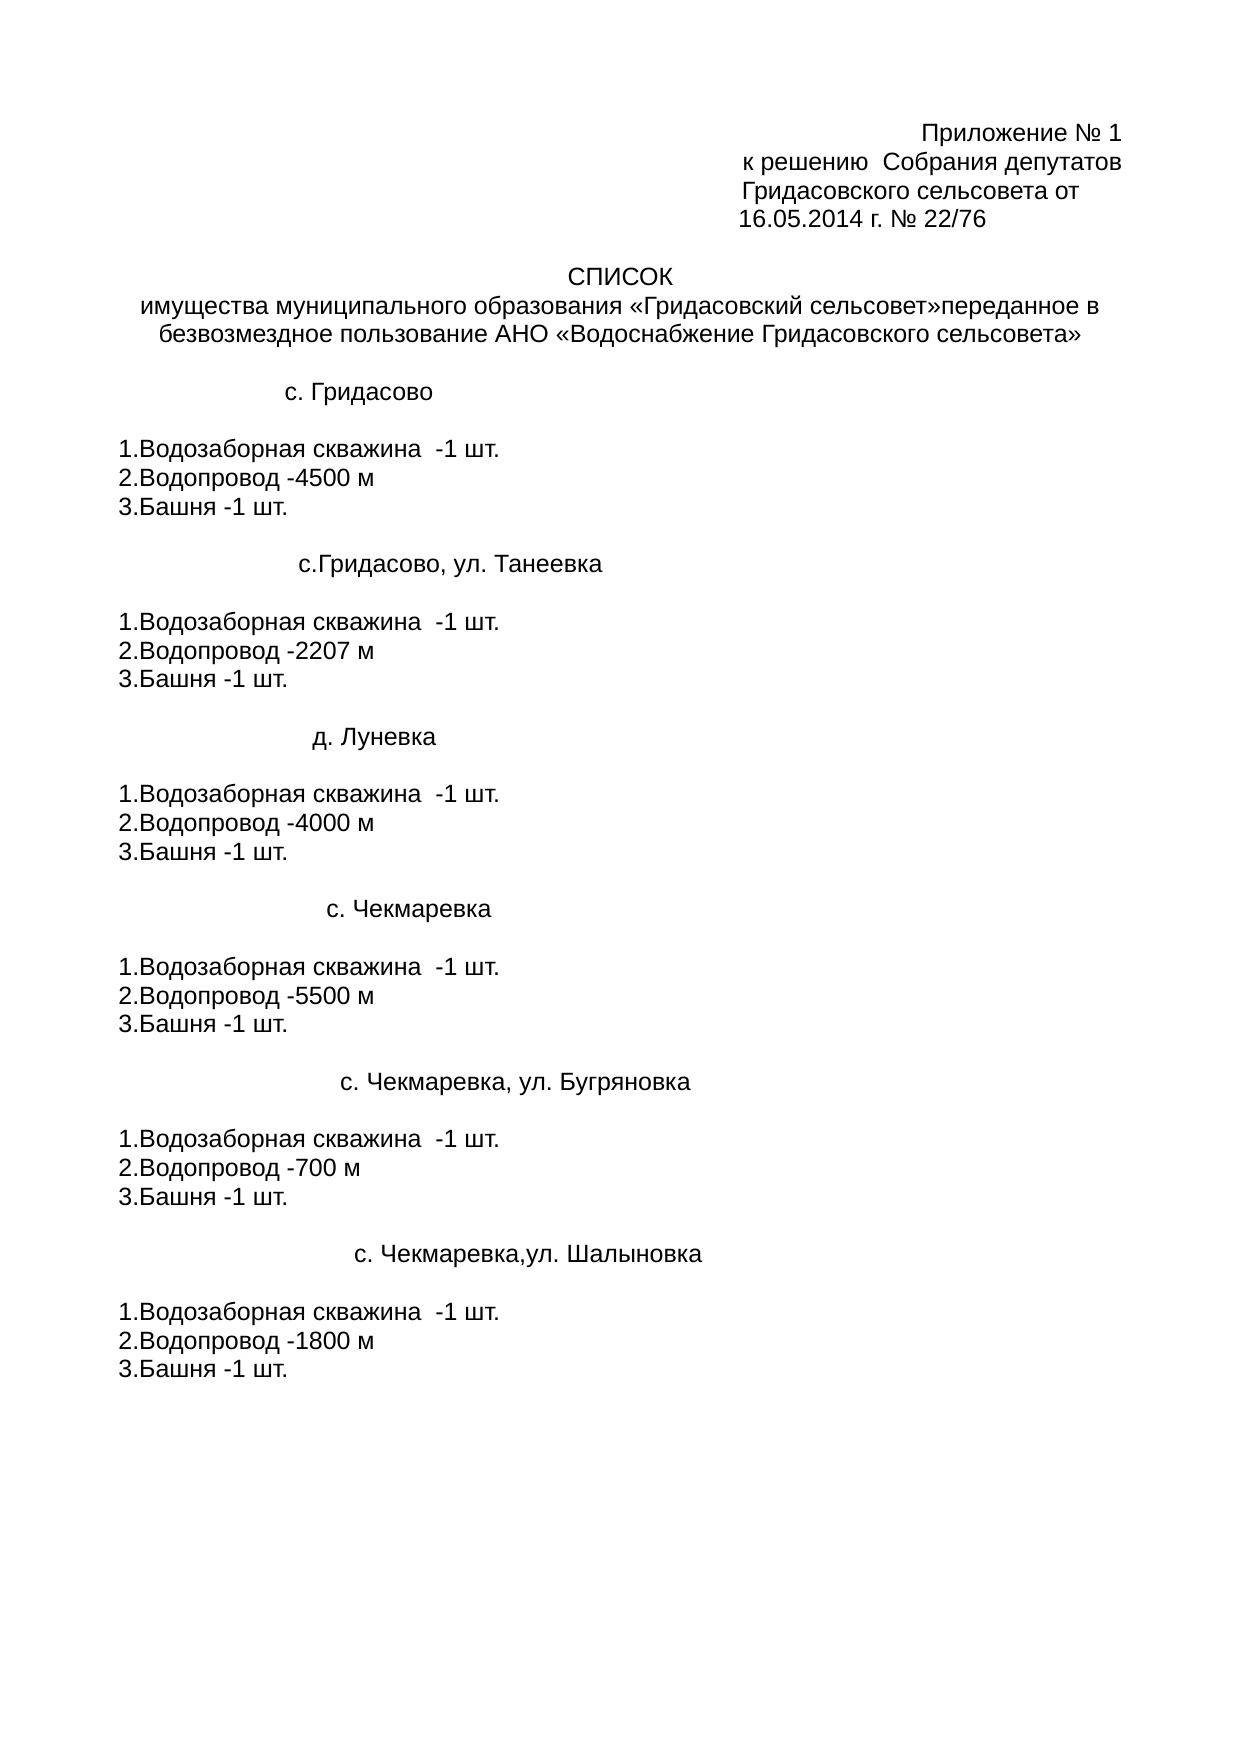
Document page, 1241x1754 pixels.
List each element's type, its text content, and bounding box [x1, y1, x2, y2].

text 1.Водозаборная скважина -1 шт. [118, 779, 1122, 808]
text 2.Водопровод -5500 м [118, 981, 1122, 1009]
text 1.Водозаборная скважина -1 шт. [118, 952, 1122, 981]
text 3.Башня -1 шт. [118, 664, 1122, 693]
text 3.Башня -1 шт. [118, 1182, 1122, 1211]
text с. Чекмаревка [118, 894, 1122, 923]
text с.Гридасово, ул. Танеевка [118, 549, 1122, 578]
text 2.Водопровод -1800 м [118, 1326, 1122, 1354]
text 2.Водопровод -4000 м [118, 808, 1122, 837]
text с. Чекмаревка, ул. Бугряновка [118, 1067, 1122, 1096]
text 1.Водозаборная скважина -1 шт. [118, 1124, 1122, 1153]
text 3.Башня -1 шт. [118, 492, 1122, 521]
text 1.Водозаборная скважина -1 шт. [118, 434, 1122, 463]
text 3.Башня -1 шт. [118, 837, 1122, 866]
text 1.Водозаборная скважина -1 шт. [118, 607, 1122, 636]
text к решению Собрания депутатов [118, 147, 1122, 176]
text 1.Водозаборная скважина -1 шт. [118, 1297, 1122, 1326]
text имущества муниципального образования «Гридасовский сельсовет»переданное в безвозмездное пользование АНО «Водоснабжение Гридасовского сельсовета» [118, 291, 1122, 348]
text Гридасовского сельсовета от [118, 176, 1122, 204]
text 2.Водопровод -2207 м [118, 636, 1122, 664]
text СПИСОК [118, 262, 1122, 291]
text 3.Башня -1 шт. [118, 1354, 1122, 1383]
text 16.05.2014 г. № 22/76 [118, 204, 1122, 233]
text 2.Водопровод -4500 м [118, 463, 1122, 492]
text Приложение № 1 [118, 118, 1122, 147]
text с. Чекмаревка,ул. Шалыновка [118, 1239, 1122, 1268]
text с. Гридасово [118, 377, 1122, 406]
text 2.Водопровод -700 м [118, 1153, 1122, 1182]
text д. Луневка [118, 722, 1122, 751]
text 3.Башня -1 шт. [118, 1009, 1122, 1038]
